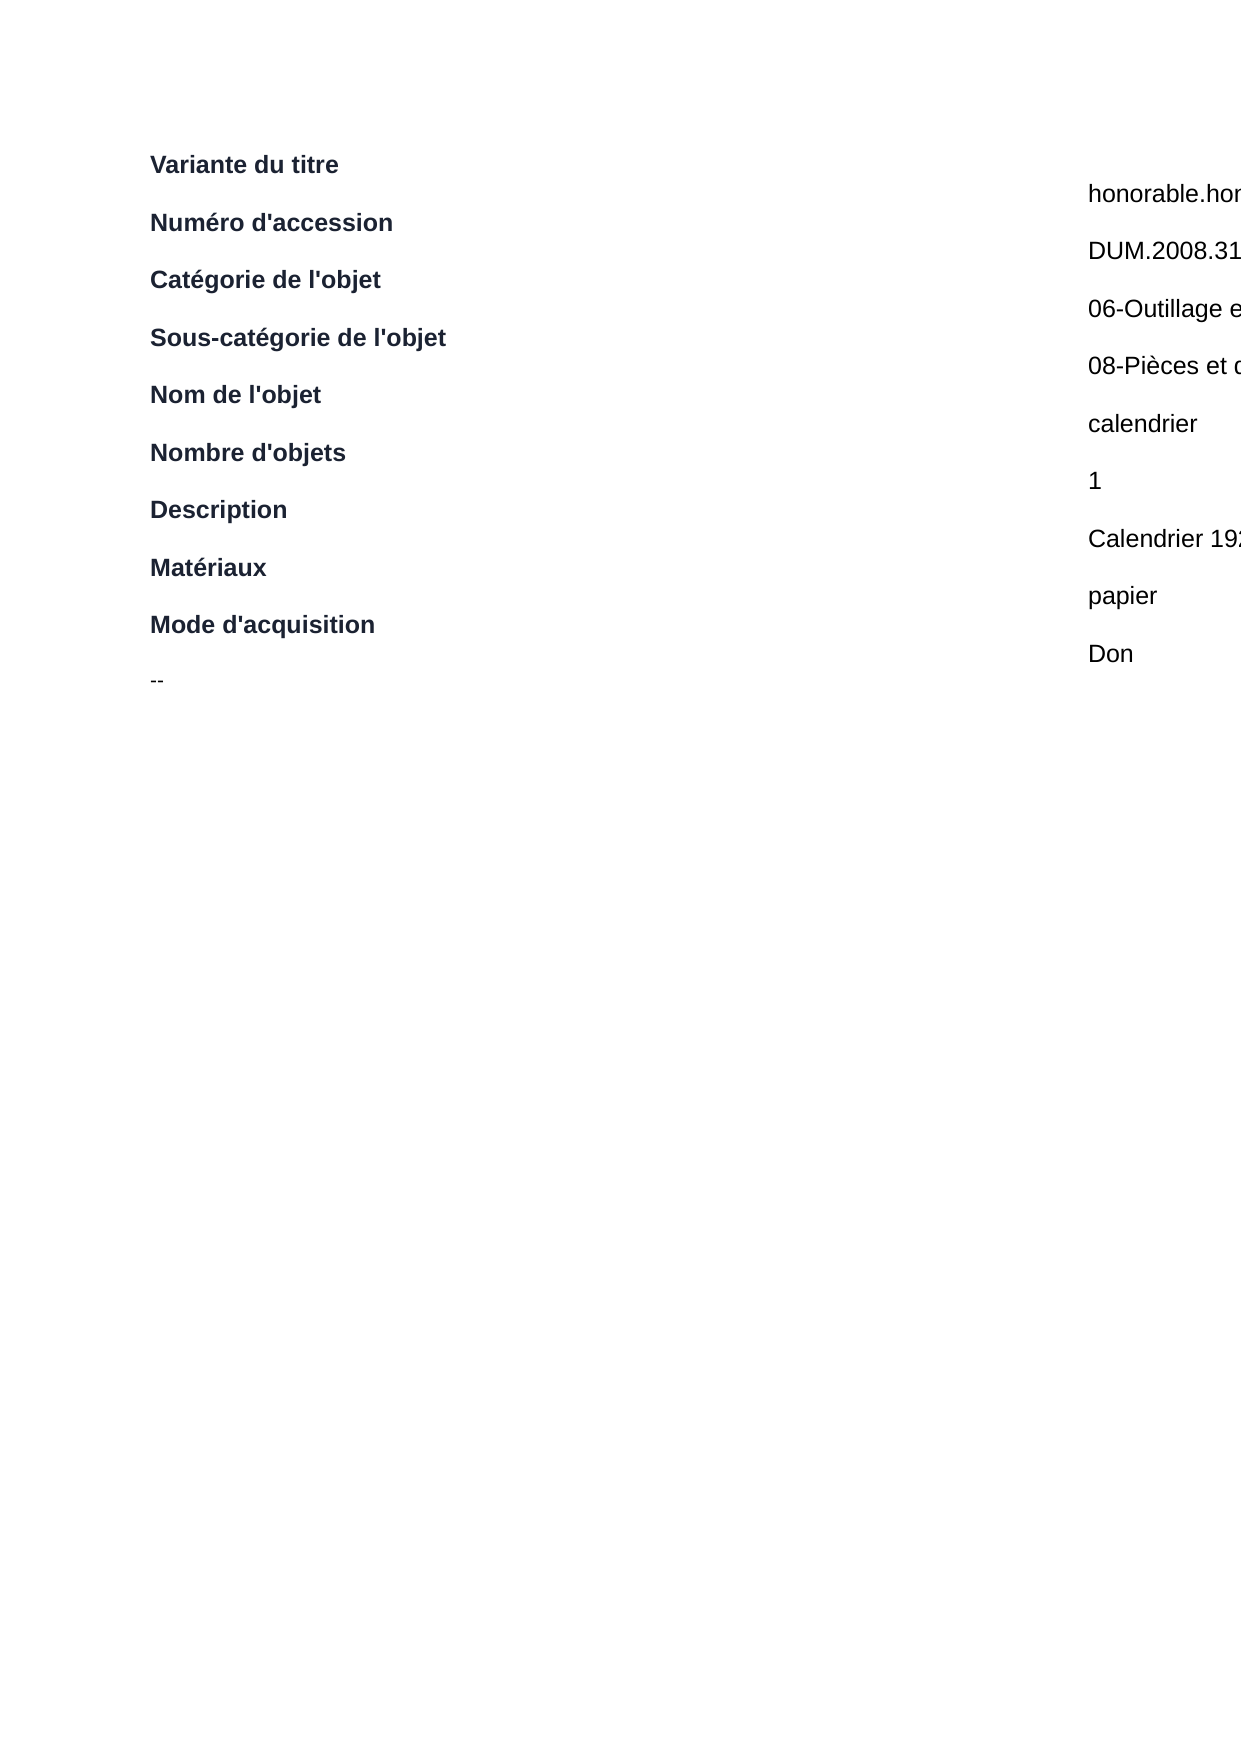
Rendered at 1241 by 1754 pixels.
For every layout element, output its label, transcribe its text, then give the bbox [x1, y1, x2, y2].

text papier [1088, 581, 1240, 610]
text Nom de l'objet [150, 380, 1090, 409]
text -- [150, 667, 1090, 691]
text Variante du titre [150, 150, 1090, 179]
text calendrier [1088, 409, 1240, 437]
text Don [1088, 639, 1240, 667]
text Mode d'acquisition [150, 610, 1090, 639]
text Matériaux [150, 552, 1090, 581]
text Numéro d'accession [150, 207, 1090, 236]
text DUM.2008.3116 [1088, 236, 1240, 265]
text 06-Outillage et équipement pour la communication [1088, 294, 1240, 322]
text Sous-catégorie de l'objet [150, 322, 1090, 351]
text Nombre d'objets [150, 437, 1090, 466]
text 08-Pièces et documents [1088, 351, 1240, 380]
text 1 [1088, 466, 1240, 495]
text honorable.honoré mercier ministre. [1088, 179, 1240, 207]
text Description [150, 495, 1090, 524]
text Catégorie de l'objet [150, 265, 1090, 294]
